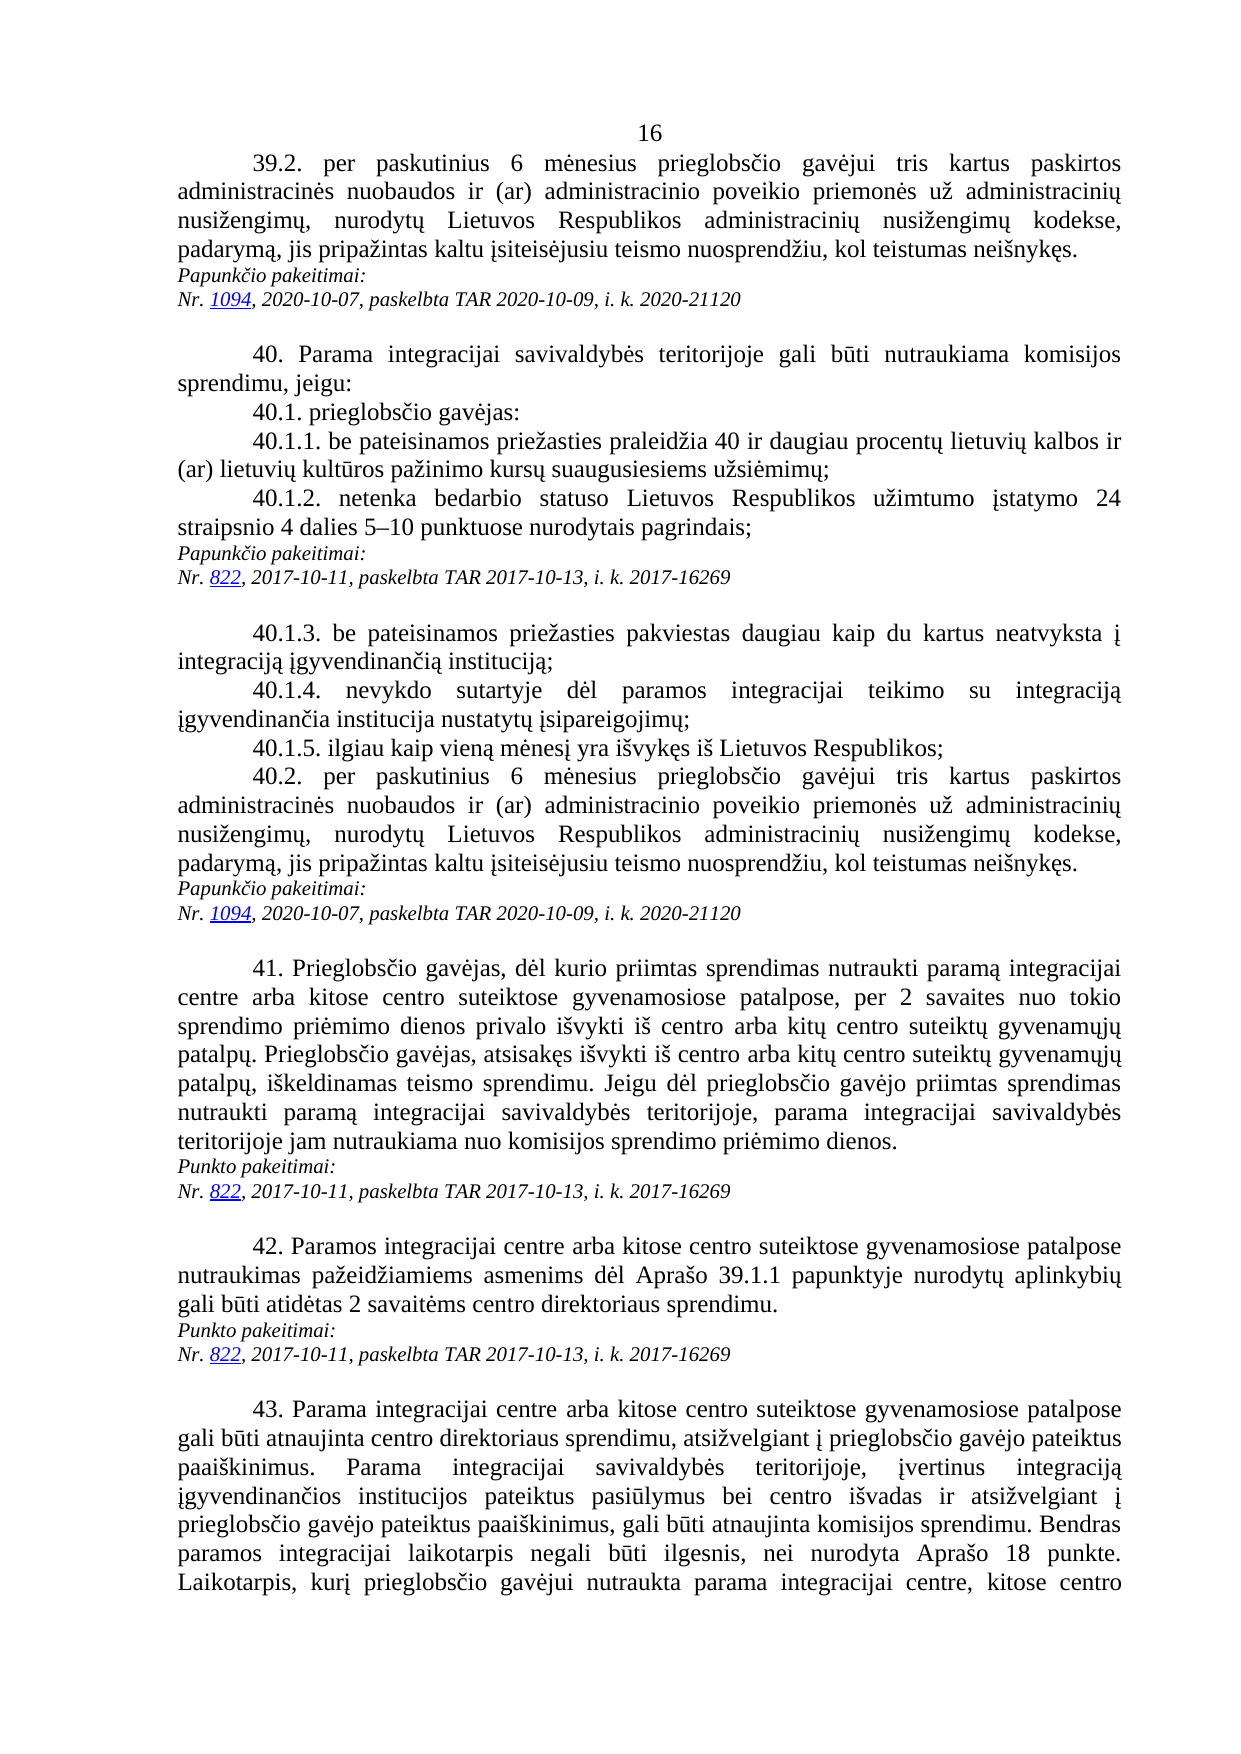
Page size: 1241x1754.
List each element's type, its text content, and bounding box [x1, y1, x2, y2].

text 40.1.2. netenka bedarbio statuso Lietuvos Respublikos užimtumo įstatymo 24 straipsnio 4 dalies 5–10 punktuose nurodytais pagrindais; [177, 483, 1122, 541]
text Papunkčio pakeitimai: [177, 541, 1122, 565]
text 40.1.1. be pateisinamos priežasties praleidžia 40 ir daugiau procentų lietuvių kalbos ir (ar) lietuvių kultūros pažinimo kursų suaugusiesiems užsiėmimų; [177, 426, 1122, 483]
text Papunkčio pakeitimai: [177, 876, 1122, 900]
text Nr. 822, 2017-10-11, paskelbta TAR 2017-10-13, i. k. 2017-16269 [177, 1178, 1122, 1203]
text Nr. 822, 2017-10-11, paskelbta TAR 2017-10-13, i. k. 2017-16269 [177, 565, 1122, 589]
text 42. Paramos integracijai centre arba kitose centro suteiktose gyvenamosiose patalpose nutraukimas pažeidžiamiems asmenims dėl Aprašo 39.1.1 papunktyje nurodytų aplinkybių gali būti atidėtas 2 savaitėms centro direktoriaus sprendimu. [177, 1231, 1122, 1318]
text 39.2. per paskutinius 6 mėnesius prieglobsčio gavėjui tris kartus paskirtos administracinės nuobaudos ir (ar) administracinio poveikio priemonės už administracinių nusižengimų, nurodytų Lietuvos Respublikos administracinių nusižengimų kodekse, padarymą, jis pripažintas kaltu įsiteisėjusiu teismo nuosprendžiu, kol teistumas neišnykęs. [177, 148, 1122, 263]
text Punkto pakeitimai: [177, 1318, 1122, 1342]
text 40.2. per paskutinius 6 mėnesius prieglobsčio gavėjui tris kartus paskirtos administracinės nuobaudos ir (ar) administracinio poveikio priemonės už administracinių nusižengimų, nurodytų Lietuvos Respublikos administracinių nusižengimų kodekse, padarymą, jis pripažintas kaltu įsiteisėjusiu teismo nuosprendžiu, kol teistumas neišnykęs. [177, 761, 1122, 876]
text Nr. 1094, 2020-10-07, paskelbta TAR 2020-10-09, i. k. 2020-21120 [177, 900, 1122, 924]
text Papunkčio pakeitimai: [177, 263, 1122, 287]
text 40.1.3. be pateisinamos priežasties pakviestas daugiau kaip du kartus neatvyksta į integraciją įgyvendinančią instituciją; [177, 618, 1122, 675]
text Nr. 822, 2017-10-11, paskelbta TAR 2017-10-13, i. k. 2017-16269 [177, 1342, 1122, 1366]
text 40.1.4. nevykdo sutartyje dėl paramos integracijai teikimo su integraciją įgyvendinančia institucija nustatytų įsipareigojimų; [177, 675, 1122, 733]
text Nr. 1094, 2020-10-07, paskelbta TAR 2020-10-09, i. k. 2020-21120 [177, 287, 1122, 311]
text 43. Parama integracijai centre arba kitose centro suteiktose gyvenamosiose patalpose gali būti atnaujinta centro direktoriaus sprendimu, atsižvelgiant į prieglobsčio gavėjo pateiktus paaiškinimus. Parama integracijai savivaldybės teritorijoje, įvertinus integraciją įgyvendinančios institucijos pateiktus pasiūlymus bei centro išvadas ir atsižvelgiant į prieglobsčio gavėjo pateiktus paaiškinimus, gali būti atnaujinta komisijos sprendimu. Bendras paramos integracijai laikotarpis negali būti ilgesnis, nei nurodyta Aprašo 18 punkte. Laikotarpis, kurį prieglobsčio gavėjui nutraukta parama integracijai centre, kitose centro [177, 1394, 1122, 1596]
text 40. Parama integracijai savivaldybės teritorijoje gali būti nutraukiama komisijos sprendimu, jeigu: [177, 339, 1122, 397]
text 40.1.5. ilgiau kaip vieną mėnesį yra išvykęs iš Lietuvos Respublikos; [177, 733, 1122, 761]
text 40.1. prieglobsčio gavėjas: [177, 397, 1122, 426]
text 41. Prieglobsčio gavėjas, dėl kurio priimtas sprendimas nutraukti paramą integracijai centre arba kitose centro suteiktose gyvenamosiose patalpose, per 2 savaites nuo tokio sprendimo priėmimo dienos privalo išvykti iš centro arba kitų centro suteiktų gyvenamųjų patalpų. Prieglobsčio gavėjas, atsisakęs išvykti iš centro arba kitų centro suteiktų gyvenamųjų patalpų, iškeldinamas teismo sprendimu. Jeigu dėl prieglobsčio gavėjo priimtas sprendimas nutraukti paramą integracijai savivaldybės teritorijoje, parama integracijai savivaldybės teritorijoje jam nutraukiama nuo komisijos sprendimo priėmimo dienos. [177, 953, 1122, 1154]
text Punkto pakeitimai: [177, 1154, 1122, 1178]
